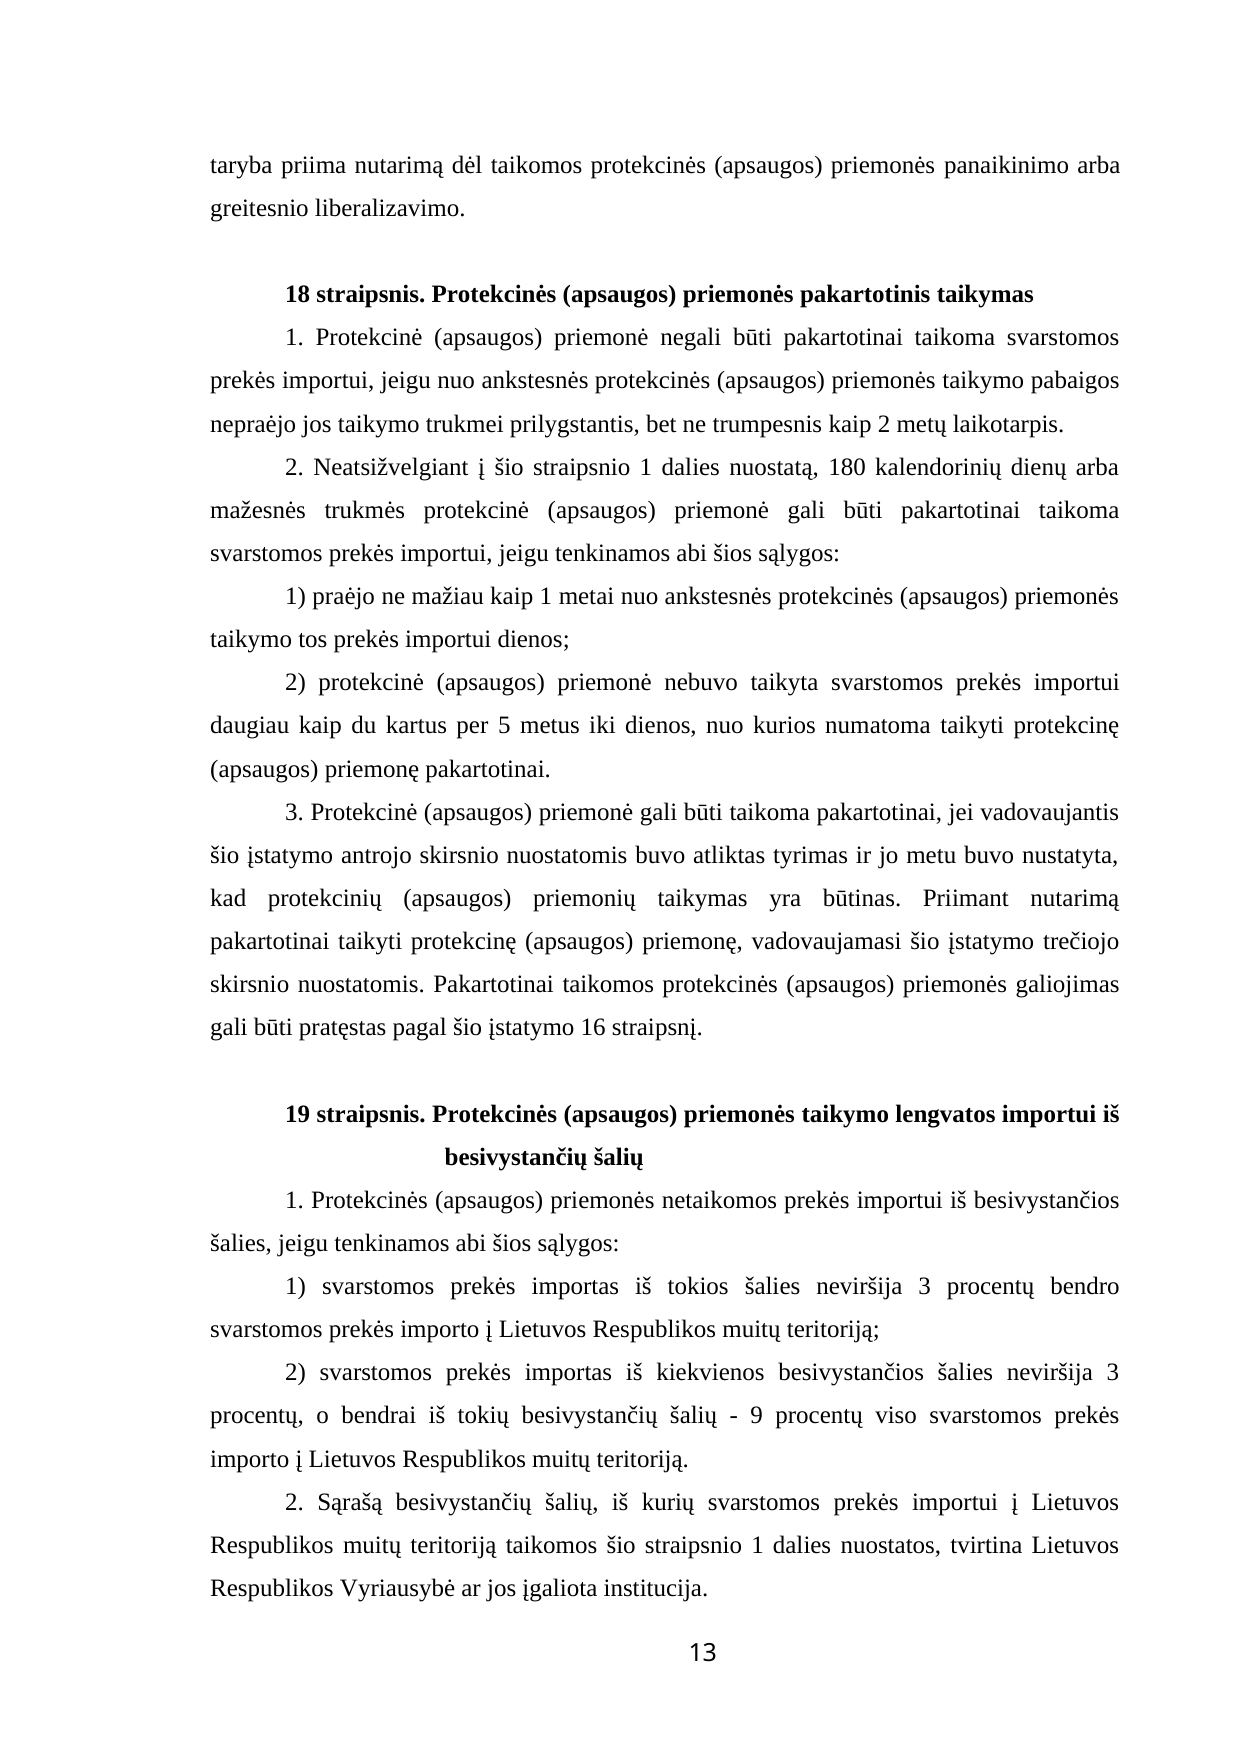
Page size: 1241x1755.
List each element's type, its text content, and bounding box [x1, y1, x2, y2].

text 2. Neatsižvelgiant į šio straipsnio 1 dalies nuostatą, 180 kalendorinių dienų arba mažesnės trukmės protekcinė (apsaugos) priemonė gali būti pakartotinai taikoma svarstomos prekės importui, jeigu tenkinamos abi šios sąlygos: [210, 452, 1120, 567]
text 1. Protekcinės (apsaugos) priemonės netaikomos prekės importui iš besivystančios šalies, jeigu tenkinamos abi šios sąlygos: [210, 1185, 1120, 1257]
text 18 straipsnis. Protekcinės (apsaugos) priemonės pakartotinis taikymas [210, 279, 1120, 308]
text 19 straipsnis. Protekcinės (apsaugos) priemonės taikymo lengvatos importui iš besivystančių šalių [285, 1099, 1120, 1171]
text 1. Protekcinė (apsaugos) priemonė negali būti pakartotinai taikoma svarstomos prekės importui, jeigu nuo ankstesnės protekcinės (apsaugos) priemonės taikymo pabaigos nepraėjo jos taikymo trukmei prilygstantis, bet ne trumpesnis kaip 2 metų laikotarpis. [210, 322, 1120, 437]
text 1) praėjo ne mažiau kaip 1 metai nuo ankstesnės protekcinės (apsaugos) priemonės taikymo tos prekės importui dienos; [210, 581, 1120, 653]
text 3. Protekcinė (apsaugos) priemonė gali būti taikoma pakartotinai, jei vadovaujantis šio įstatymo antrojo skirsnio nuostatomis buvo atliktas tyrimas ir jo metu buvo nustatyta, kad protekcinių (apsaugos) priemonių taikymas yra būtinas. Priimant nutarimą pakartotinai taikyti protekcinę (apsaugos) priemonę, vadovaujamasi šio įstatymo trečiojo skirsnio nuostatomis. Pakartotinai taikomos protekcinės (apsaugos) priemonės galiojimas gali būti pratęstas pagal šio įstatymo 16 straipsnį. [210, 797, 1120, 1041]
text 1) svarstomos prekės importas iš tokios šalies neviršija 3 procentų bendro svarstomos prekės importo į Lietuvos Respublikos muitų teritoriją; [210, 1271, 1120, 1343]
text taryba priima nutarimą dėl taikomos protekcinės (apsaugos) priemonės panaikinimo arba greitesnio liberalizavimo. [210, 150, 1120, 222]
text 2. Sąrašą besivystančių šalių, iš kurių svarstomos prekės importui į Lietuvos Respublikos muitų teritoriją taikomos šio straipsnio 1 dalies nuostatos, tvirtina Lietuvos Respublikos Vyriausybė ar jos įgaliota institucija. [210, 1487, 1120, 1602]
text 2) svarstomos prekės importas iš kiekvienos besivystančios šalies neviršija 3 procentų, o bendrai iš tokių besivystančių šalių - 9 procentų viso svarstomos prekės importo į Lietuvos Respublikos muitų teritoriją. [210, 1357, 1120, 1472]
text 2) protekcinė (apsaugos) priemonė nebuvo taikyta svarstomos prekės importui daugiau kaip du kartus per 5 metus iki dienos, nuo kurios numatoma taikyti protekcinę (apsaugos) priemonę pakartotinai. [210, 667, 1120, 782]
